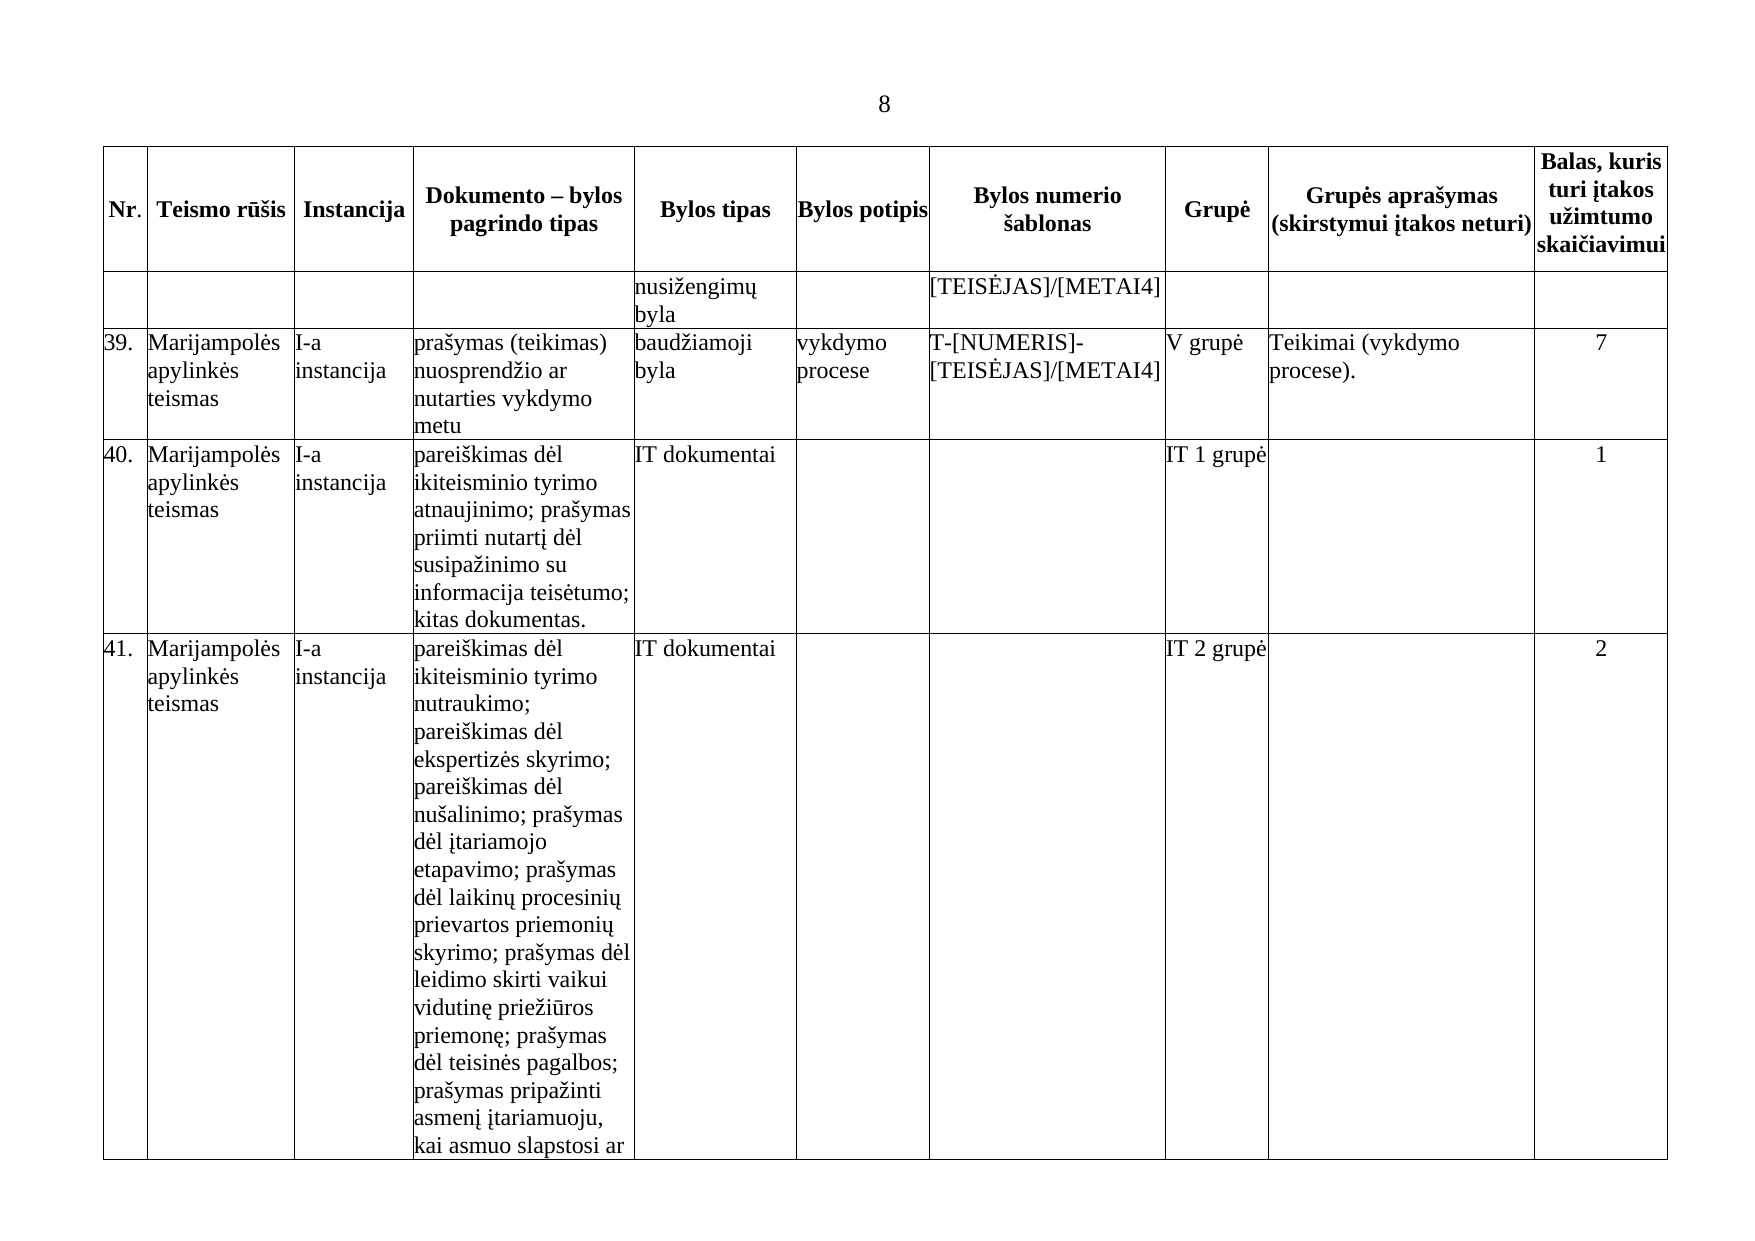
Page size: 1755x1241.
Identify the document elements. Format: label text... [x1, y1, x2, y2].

table_cell Marijampolės apylinkės teismas [148, 440, 294, 633]
table_header Grupė [1166, 147, 1268, 271]
table_cell [1269, 440, 1534, 633]
table_cell I-a instancija [295, 329, 413, 439]
table_header Bylos tipas [635, 147, 796, 271]
table_header Grupės aprašymas (skirstymui įtakos neturi) [1269, 147, 1534, 271]
table_cell [930, 634, 1165, 1159]
table_cell prašymas (teikimas) nuosprendžio ar nutarties vykdymo metu [414, 329, 634, 439]
table_cell [1166, 272, 1268, 327]
table_header Dokumento – bylos pagrindo tipas [414, 147, 634, 271]
table_cell pareiškimas dėl ikiteisminio tyrimo nutraukimo; pareiškimas dėl ekspertizės skyrimo; pareiškimas dėl nušalinimo; prašymas dėl įtariamojo etapavimo; prašymas dėl laikinų procesinių prievartos priemonių skyrimo; prašymas dėl leidimo skirti vaikui vidutinę priežiūros priemonę; prašymas dėl teisinės pagalbos; prašymas pripažinti asmenį įtariamuoju, kai asmuo slapstosi ar [414, 634, 634, 1159]
table_cell [797, 634, 929, 1159]
table_header Bylos potipis [797, 147, 929, 271]
table_cell I-a instancija [295, 440, 413, 633]
table_header Instancija [295, 147, 413, 271]
table_cell [295, 272, 413, 327]
table_cell [1535, 272, 1667, 327]
table_cell IT dokumentai [635, 634, 796, 1159]
table_cell [104, 272, 147, 327]
table_cell Teikimai (vykdymo procese). [1269, 329, 1534, 439]
table_cell baudžiamoji byla [635, 329, 796, 439]
table_cell [797, 440, 929, 633]
table_cell 40. [104, 440, 147, 633]
table_cell Marijampolės apylinkės teismas [148, 634, 294, 1159]
table_cell 7 [1535, 329, 1667, 439]
table_header Teismo rūšis [148, 147, 294, 271]
table_cell [148, 272, 294, 327]
table_cell 1 [1535, 440, 1667, 633]
table_cell V grupė [1166, 329, 1268, 439]
table_cell 39. [104, 329, 147, 439]
table_cell 2 [1535, 634, 1667, 1159]
table_header Nr. [104, 147, 147, 271]
table_header Balas, kuris turi įtakos užimtumo skaičiavimui [1535, 147, 1667, 271]
table_cell IT 1 grupė [1166, 440, 1268, 633]
table_header Bylos numerio šablonas [930, 147, 1165, 271]
table_cell [797, 272, 929, 327]
table_cell vykdymo procese [797, 329, 929, 439]
table_cell nusižengimų byla [635, 272, 796, 327]
table_cell [414, 272, 634, 327]
table_cell Marijampolės apylinkės teismas [148, 329, 294, 439]
table_cell pareiškimas dėl ikiteisminio tyrimo atnaujinimo; prašymas priimti nutartį dėl susipažinimo su informacija teisėtumo; kitas dokumentas. [414, 440, 634, 633]
table_cell [TEISĖJAS]/[METAI4] [930, 272, 1165, 327]
table_cell IT 2 grupė [1166, 634, 1268, 1159]
table_cell I-a instancija [295, 634, 413, 1159]
table_cell T-[NUMERIS]-[TEISĖJAS]/[METAI4] [930, 329, 1165, 439]
table_cell [930, 440, 1165, 633]
table_cell [1269, 272, 1534, 327]
table_cell IT dokumentai [635, 440, 796, 633]
table_cell 41. [104, 634, 147, 1159]
table_cell [1269, 634, 1534, 1159]
